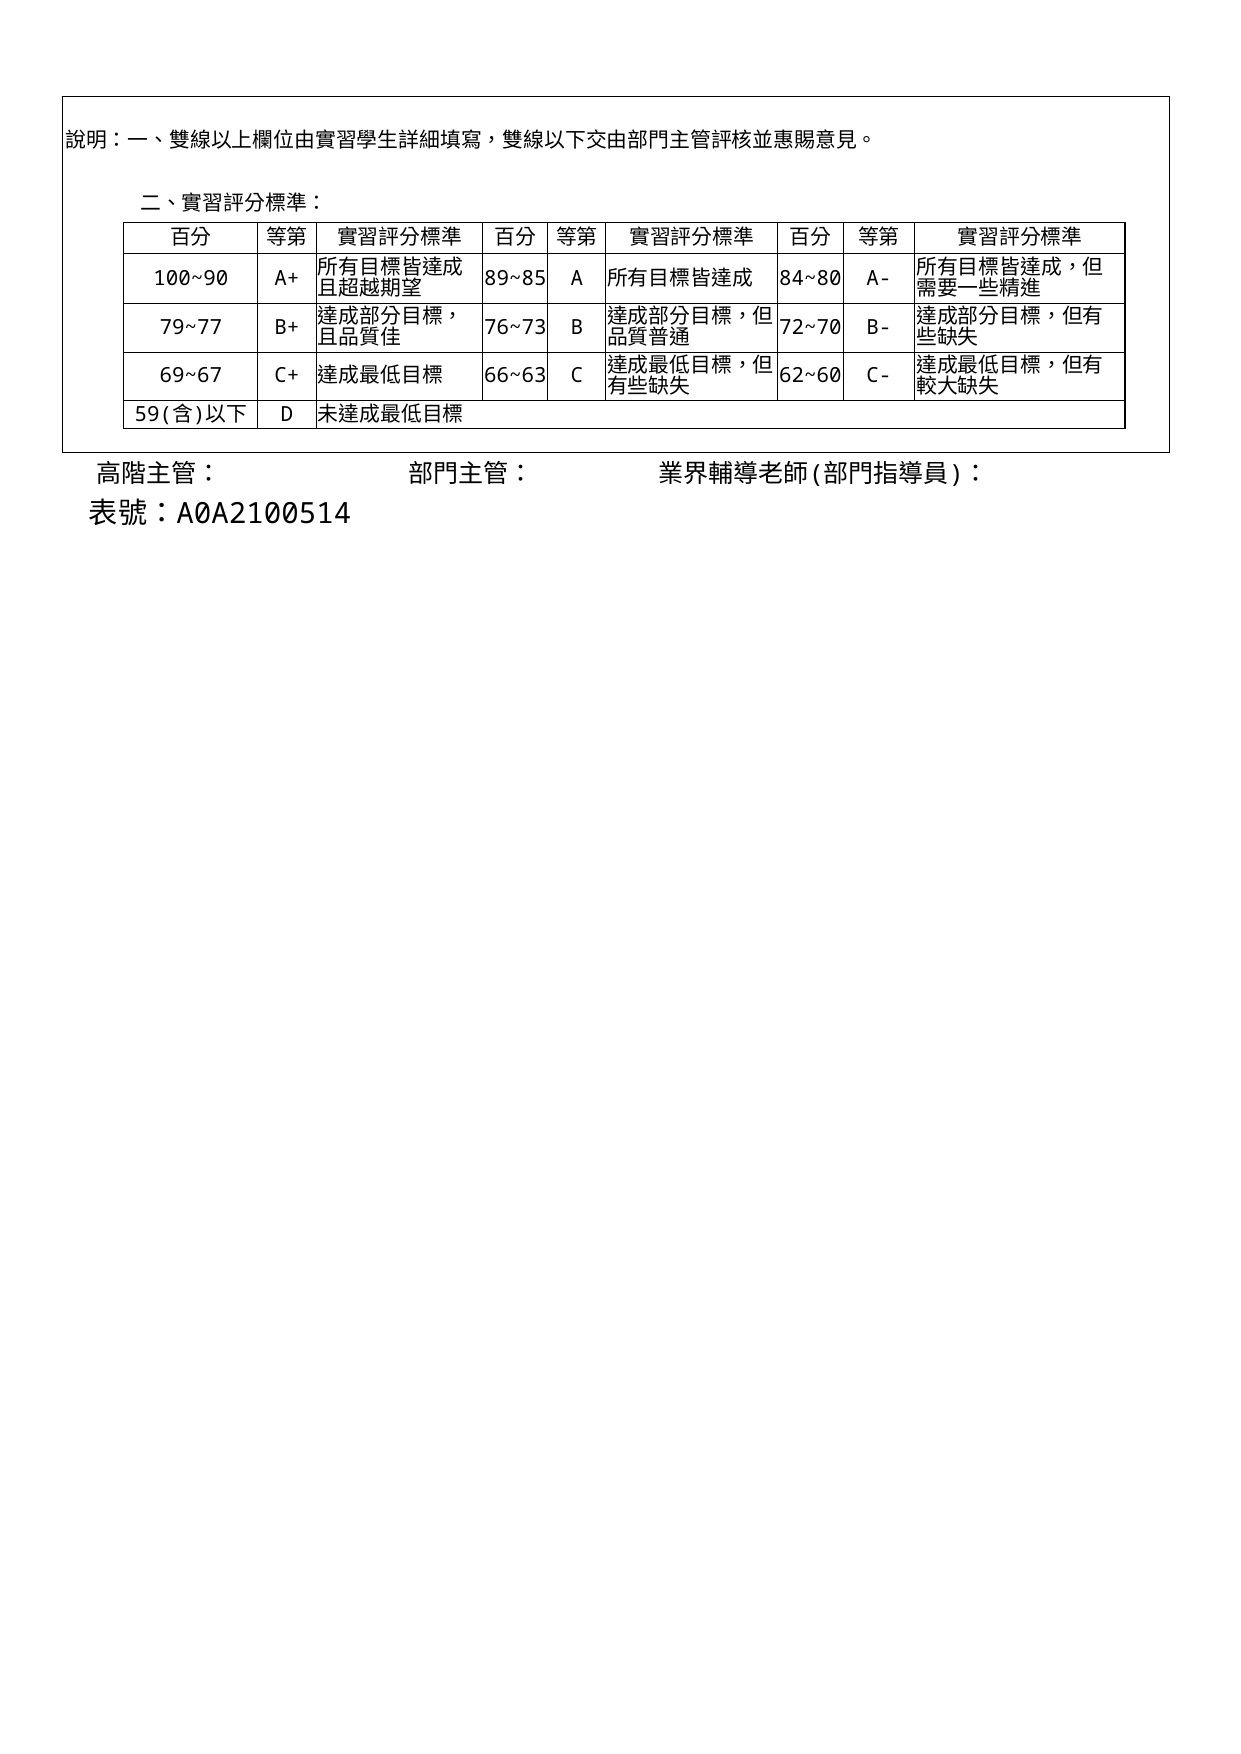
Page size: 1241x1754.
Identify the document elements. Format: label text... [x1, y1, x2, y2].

table_cell 62~60 [778, 353, 843, 400]
table_cell A+ [258, 254, 316, 303]
table_cell A [548, 254, 605, 303]
table_cell 所有目標皆達成 [606, 254, 777, 303]
table_header 等第 [844, 223, 914, 253]
table_cell 達成最低目標，但有較大缺失 [915, 353, 1124, 400]
table_cell 達成部分目標，但品質普通 [606, 304, 777, 352]
table_header 實習評分標準 [317, 223, 482, 253]
table_cell 達成部分目標，且品質佳 [317, 304, 482, 352]
table_cell 所有目標皆達成且超越期望 [317, 254, 482, 303]
table_cell D [258, 401, 316, 428]
table_cell 66~63 [483, 353, 547, 400]
table_cell 76~73 [483, 304, 547, 352]
table_header 實習評分標準 [915, 223, 1124, 253]
table_cell 說明：一、雙線以上欄位由實習學生詳細填寫，雙線以下交由部門主管評核並惠賜意見。 二、實習評分標準： 三、遞送順序：學生實習報告→部門指導員→部門主管→高階主管→輔導老師(或明志科大研發處代轉)→ 班導師→各系存查。 四、報告結構內容有誤或寫作草率，請退回學生修訂或重寫。 五、每三個月繳交一份實習報告，繳交日期為： [63, 97, 1169, 452]
table_header 等第 [258, 223, 316, 253]
table_cell 69~67 [124, 353, 257, 400]
table_cell 72~70 [778, 304, 843, 352]
table_cell C- [844, 353, 914, 400]
table_cell 100~90 [124, 254, 257, 303]
table_cell 達成部分目標，但有些缺失 [915, 304, 1124, 352]
table_cell 89~85 [483, 254, 547, 303]
table_cell B- [844, 304, 914, 352]
text 表號：A0A2100514 [89, 489, 1152, 532]
table_header 百分 [124, 223, 257, 253]
table_header 等第 [548, 223, 605, 253]
table_cell 59(含)以下 [124, 401, 257, 428]
table_cell 達成最低目標 [317, 353, 482, 400]
table_cell B [548, 304, 605, 352]
table_cell 達成最低目標，但有些缺失 [606, 353, 777, 400]
table_cell B+ [258, 304, 316, 352]
table_cell 84~80 [778, 254, 843, 303]
text 高階主管： 部門主管： 業界輔導老師(部門指導員)： [51, 453, 1152, 489]
table_cell C+ [258, 353, 316, 400]
table_header 實習評分標準 [606, 223, 777, 253]
table_cell 未達成最低目標 [317, 401, 1124, 428]
table_header 百分 [483, 223, 547, 253]
table_cell A- [844, 254, 914, 303]
table_cell 所有目標皆達成，但需要一些精進 [915, 254, 1124, 303]
table_cell C [548, 353, 605, 400]
table_header 百分 [778, 223, 843, 253]
table_cell 79~77 [124, 304, 257, 352]
